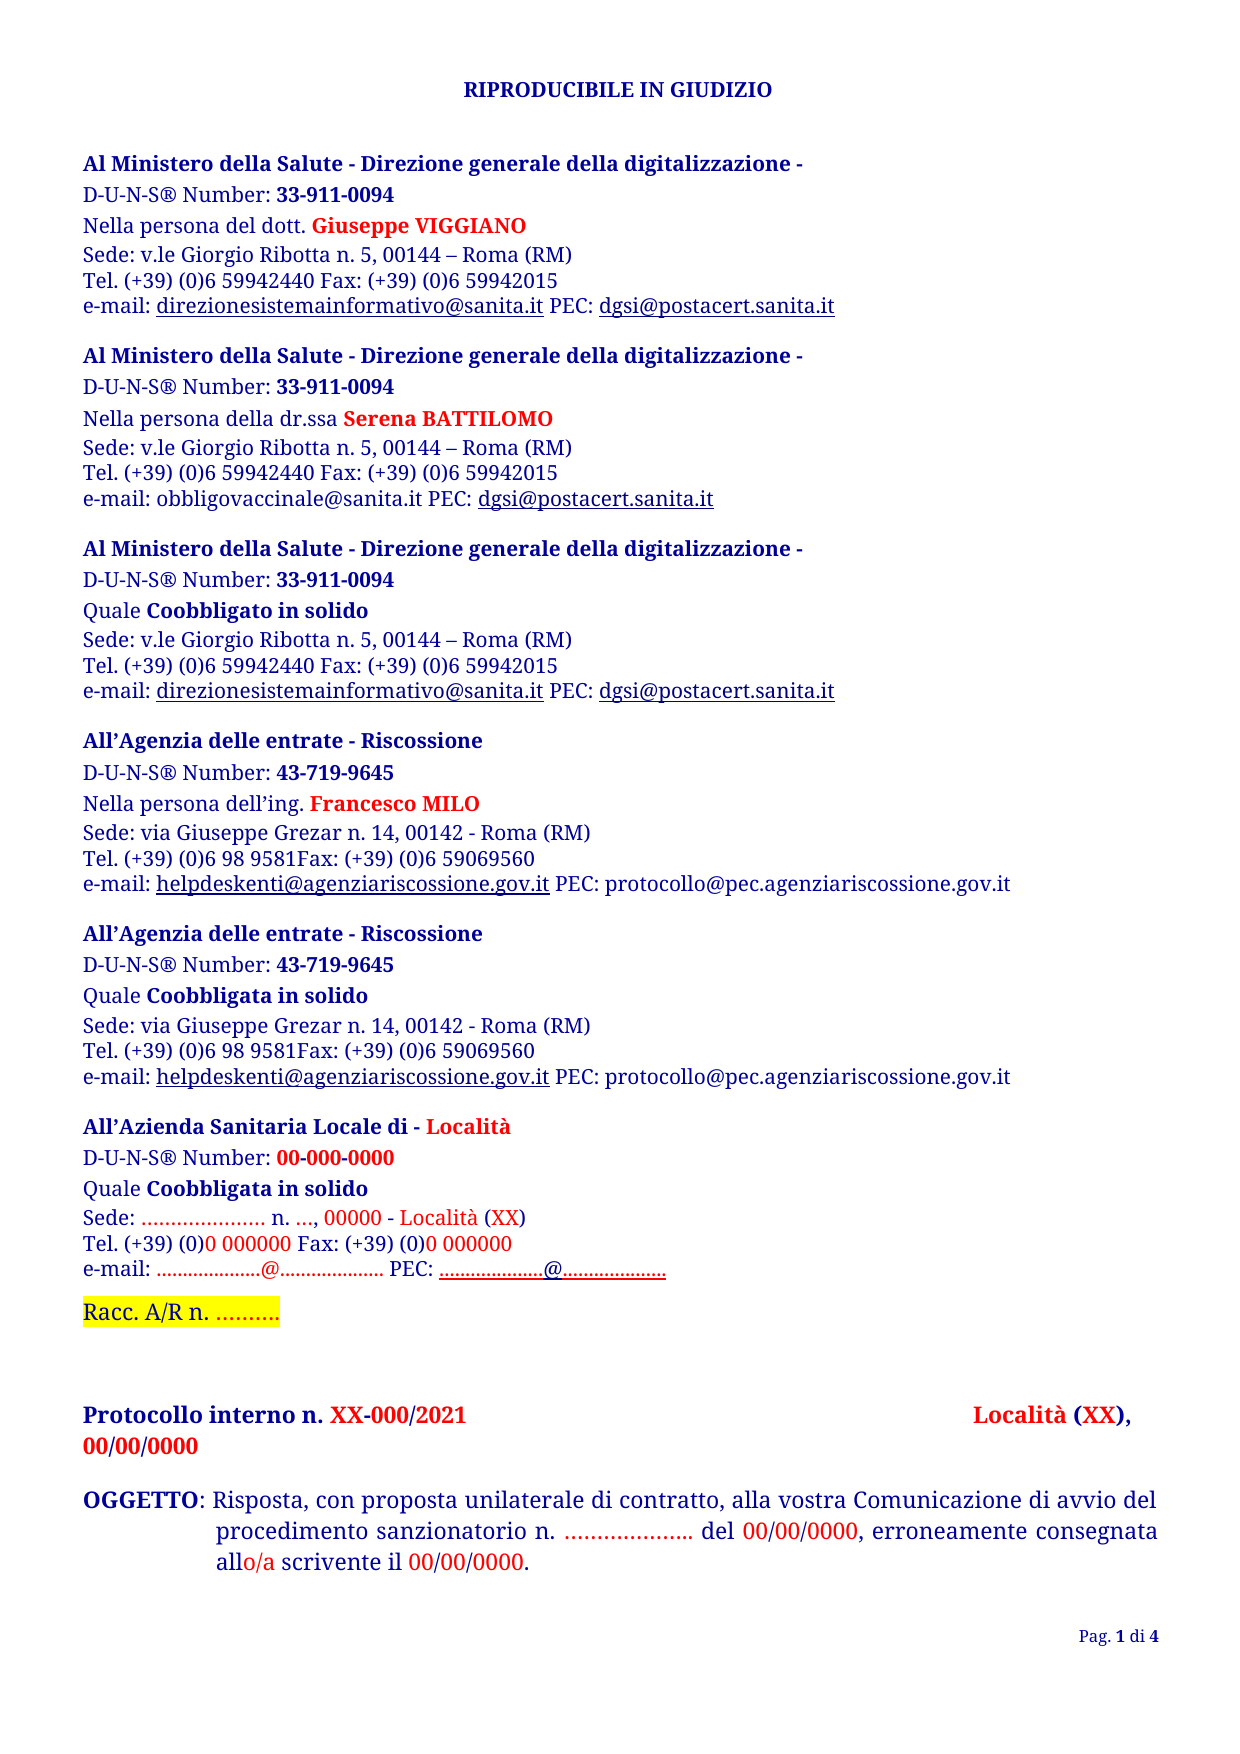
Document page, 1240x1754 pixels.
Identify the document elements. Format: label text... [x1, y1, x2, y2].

text Sede: v.le Giorgio Ribotta n. 5, 00144 – Roma (RM) [83, 242, 1161, 268]
text Tel. (+39) (0)6 59942440 Fax: (+39) (0)6 59942015 [83, 460, 1161, 486]
text Quale Coobbligata in solido [83, 981, 1160, 1010]
text Tel. (+39) (0)6 98 9581Fax: (+39) (0)6 59069560 [83, 846, 1161, 871]
text D-U-N-S® Number: 00-000-0000 [83, 1143, 1160, 1171]
text Nella persona della dr.ssa Serena BATTILOMO [83, 404, 1160, 432]
text Al Ministero della Salute - Direzione generale della digitalizzazione - [83, 534, 1158, 562]
text e-mail: ....................@.................... PEC: ....................@.................... [83, 1256, 1161, 1282]
text D-U-N-S® Number: 33-911-0094 [83, 372, 1160, 401]
text e-mail: direzionesistemainformativo@sanita.it PEC: dgsi@postacert.sanita.it [83, 678, 1161, 704]
text Sede: via Giuseppe Grezar n. 14, 00142 - Roma (RM) [83, 1013, 1161, 1038]
text Al Ministero della Salute - Direzione generale della digitalizzazione - [83, 341, 1158, 370]
text RIPRODUCIBILE IN GIUDIZIO [83, 75, 1158, 103]
text e-mail: direzionesistemainformativo@sanita.it PEC: dgsi@postacert.sanita.it [83, 293, 1161, 319]
text e-mail: helpdeskenti@agenziariscossione.gov.it PEC: protocollo@pec.agenziariscossione.gov.it [83, 1064, 1161, 1089]
text Sede: v.le Giorgio Ribotta n. 5, 00144 – Roma (RM) [83, 435, 1161, 460]
text OGGETTO: Risposta, con proposta unilaterale di contratto, alla vostra Comunicazione di avvio del procedimento sanzionatorio n. ……………….. del 00/00/0000, erroneamente consegnata allo/a scrivente il 00/00/0000. [83, 1484, 1158, 1578]
text Sede: via Giuseppe Grezar n. 14, 00142 - Roma (RM) [83, 820, 1161, 846]
text D-U-N-S® Number: 43-719-9645 [83, 950, 1160, 979]
text Quale Coobbligato in solido [83, 596, 1160, 625]
text Tel. (+39) (0)6 59942440 Fax: (+39) (0)6 59942015 [83, 268, 1161, 293]
text Nella persona dell’ing. Francesco MILO [83, 789, 1160, 817]
text D-U-N-S® Number: 33-911-0094 [83, 565, 1160, 593]
text Tel. (+39) (0)0 000000 Fax: (+39) (0)0 000000 [83, 1231, 1161, 1256]
text Sede: ………………… n. …, 00000 - Località (XX) [83, 1205, 1161, 1231]
text Tel. (+39) (0)6 59942440 Fax: (+39) (0)6 59942015 [83, 653, 1161, 678]
text D-U-N-S® Number: 33-911-0094 [83, 180, 1160, 208]
text Tel. (+39) (0)6 98 9581Fax: (+39) (0)6 59069560 [83, 1038, 1161, 1064]
text Nella persona del dott. Giuseppe VIGGIANO [83, 211, 1160, 239]
text Quale Coobbligata in solido [83, 1174, 1160, 1202]
text Protocollo interno n. XX-000/2021 Località (XX), 00/00/0000 [83, 1399, 1158, 1461]
text Racc. A/R n. ………. [83, 1296, 1158, 1327]
text e-mail: helpdeskenti@agenziariscossione.gov.it PEC: protocollo@pec.agenziariscossione.gov.it [83, 871, 1161, 897]
text Sede: v.le Giorgio Ribotta n. 5, 00144 – Roma (RM) [83, 627, 1161, 653]
text Al Ministero della Salute - Direzione generale della digitalizzazione - [83, 149, 1158, 177]
text All’Azienda Sanitaria Locale di - Località [83, 1112, 1158, 1140]
text e-mail: obbligovaccinale@sanita.it PEC: dgsi@postacert.sanita.it [83, 486, 1161, 511]
text D-U-N-S® Number: 43-719-9645 [83, 758, 1160, 786]
text All’Agenzia delle entrate - Riscossione [83, 919, 1158, 948]
text All’Agenzia delle entrate - Riscossione [83, 727, 1158, 755]
